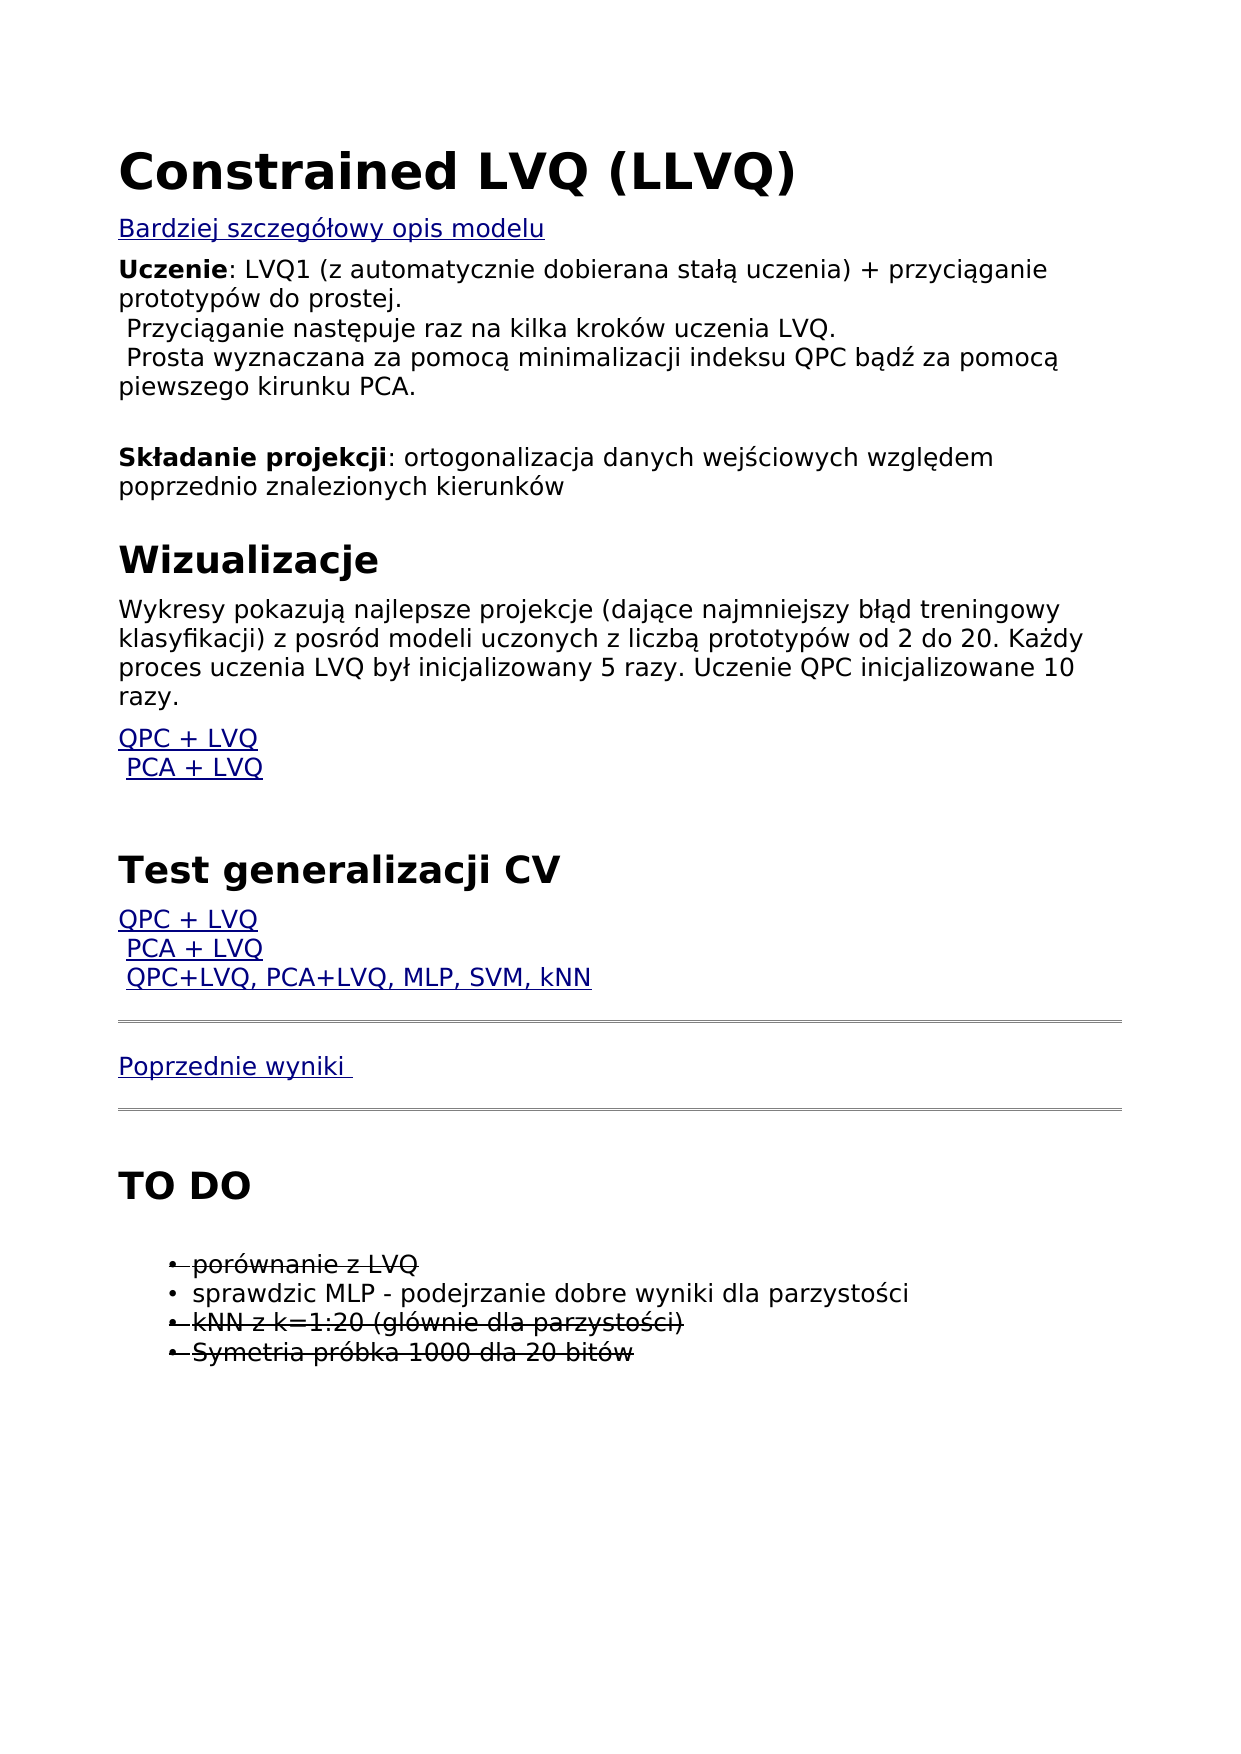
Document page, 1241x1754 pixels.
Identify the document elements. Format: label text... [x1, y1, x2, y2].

text Bardziej szczegółowy opis modelu [118, 214, 1122, 243]
list sprawdzic MLP - podejrzanie dobre wyniki dla parzystości [177, 1279, 1122, 1309]
text Składanie projekcji: ortogonalizacja danych wejściowych względem poprzednio znalezionych kierunków [118, 443, 1122, 501]
list Symetria próbka 1000 dla 20 bitów [177, 1338, 1122, 1367]
subtitle Test generalizacji CV [118, 849, 1122, 893]
text Wykresy pokazują najlepsze projekcje (dające najmniejszy błąd treningowy klasyfikacji) z posród modeli uczonych z liczbą prototypów od 2 do 20. Każdy proces uczenia LVQ był inicjalizowany 5 razy. Uczenie QPC inicjalizowane 10 razy. [118, 595, 1122, 712]
list porównanie z LVQ [177, 1250, 1122, 1279]
text QPC + LVQ PCA + LVQ [118, 724, 1122, 812]
subtitle Constrained LVQ (LLVQ) [118, 143, 1122, 201]
list kNN z k=1:20 (glównie dla parzystości) [177, 1309, 1122, 1338]
text Poprzednie wyniki [118, 1052, 1122, 1081]
text Uczenie: LVQ1 (z automatycznie dobierana stałą uczenia) + przyciąganie prototypów do prostej. Przyciąganie następuje raz na kilka kroków uczenia LVQ. Prosta wyznaczana za pomocą minimalizacji indeksu QPC bądź za pomocą piewszego kirunku PCA. [118, 256, 1122, 431]
subtitle Wizualizacje [118, 539, 1122, 582]
subtitle TO DO [118, 1165, 1122, 1208]
text QPC + LVQ PCA + LVQ QPC+LVQ, PCA+LVQ, MLP, SVM, kNN [118, 905, 1122, 993]
